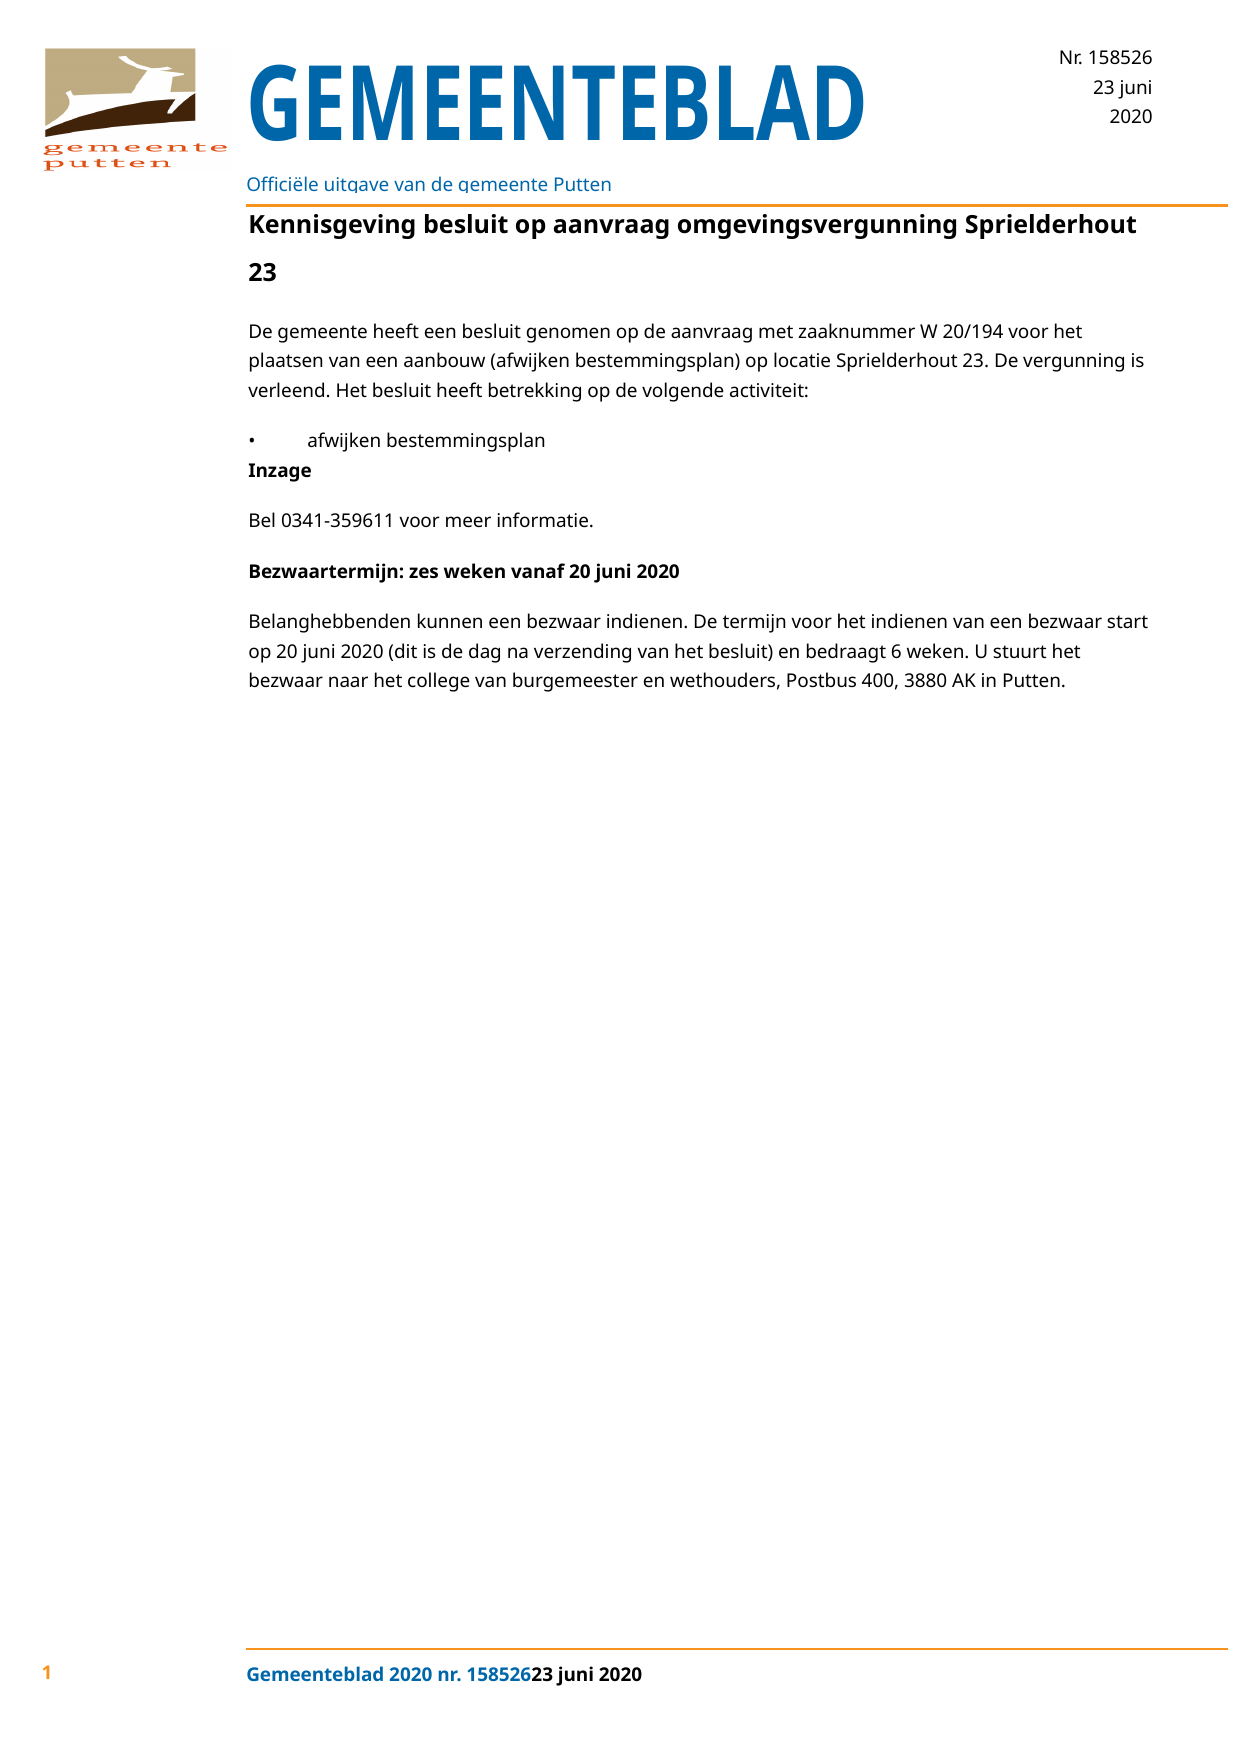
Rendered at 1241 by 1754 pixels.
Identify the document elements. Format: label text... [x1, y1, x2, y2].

picture [41, 47, 231, 172]
text Bezwaartermijn: zes weken vanaf 20 juni 2020 [248, 558, 1152, 584]
text Inzage [248, 457, 1152, 483]
text Belanghebbenden kunnen een bezwaar indienen. De termijn voor het indienen van een bezwaar start op 20 juni 2020 (dit is de dag na verzending van het besluit) en bedraagt 6 weken. U stuurt het bezwaar naar het college van burgemeester en wethouders, Postbus 400, 3880 AK in Putten. [248, 608, 1152, 693]
list afwijken bestemmingsplan [248, 427, 1152, 453]
text Bel 0341-359611 voor meer informatie. [248, 507, 1152, 533]
text De gemeente heeft een besluit genomen op de aanvraag met zaaknummer W 20/194 voor het plaatsen van een aanbouw (afwijken bestemmingsplan) op locatie Sprielderhout 23. De vergunning is verleend. Het besluit heeft betrekking op de volgende activiteit: [248, 318, 1152, 403]
text Kennisgeving besluit op aanvraag omgevingsvergunning Sprielderhout 23 [248, 207, 1152, 288]
